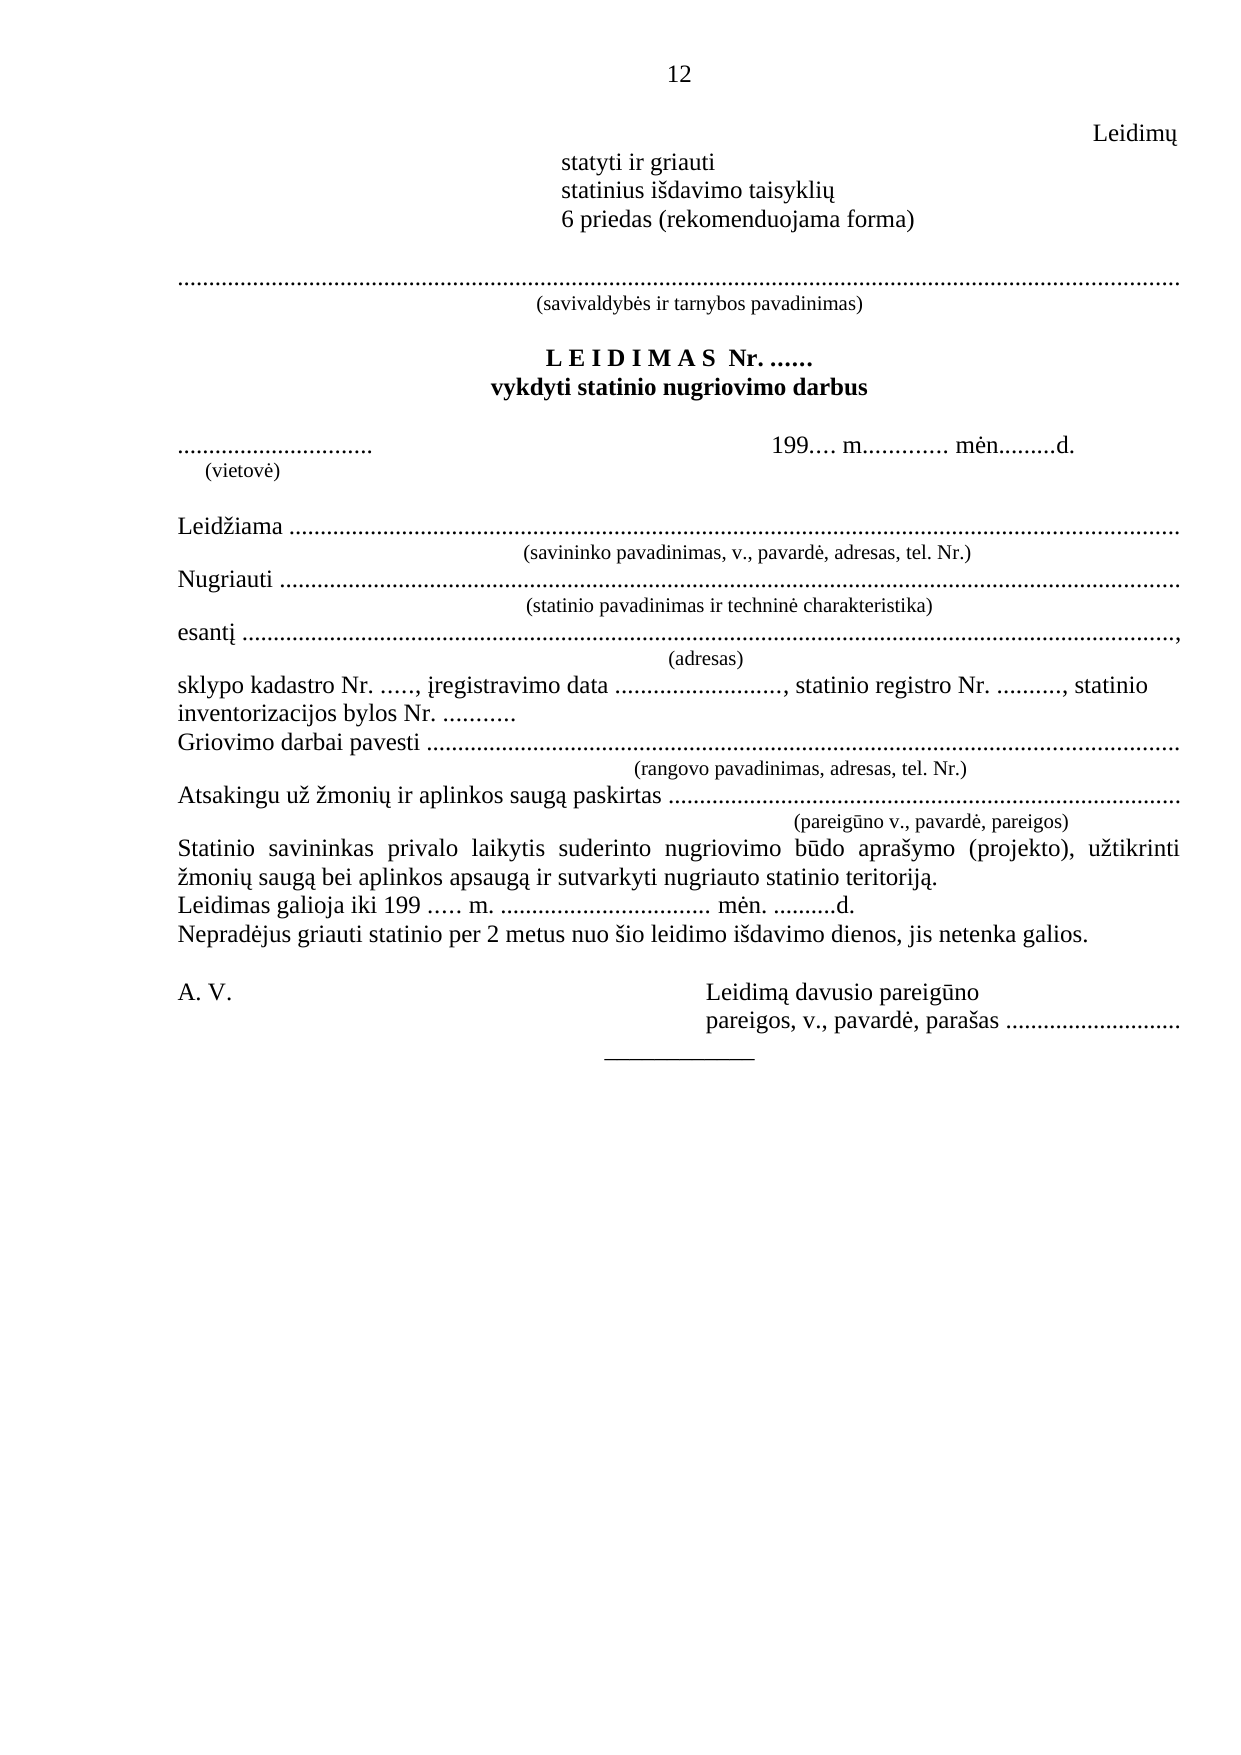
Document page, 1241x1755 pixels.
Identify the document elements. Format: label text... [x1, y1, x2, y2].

text Leidimas galioja iki 199 m. mėn. d. [177, 890, 1181, 919]
text statinius išdavimo taisyklių [561, 176, 1181, 204]
text (statinio pavadinimas ir techninė charakteristika) [177, 593, 1181, 617]
text Statinio savininkas privalo laikytis suderinto nugriovimo būdo aprašymo (projekto), užtikrinti žmonių saugą bei aplinkos apsaugą ir sutvarkyti nugriauto statinio teritoriją. [177, 833, 1181, 890]
text inventorizacijos bylos Nr. . [177, 698, 1181, 727]
text Atsakingu už žmonių ir aplinkos saugą paskirtas [177, 780, 1181, 809]
text Griovimo darbai pavesti [177, 727, 1181, 756]
text (savivaldybės ir tarnybos pavadinimas) [177, 291, 1181, 315]
text LEIDIMAS Nr. [177, 343, 1181, 372]
text 6 priedas (rekomenduojama forma) [561, 204, 1181, 233]
text sklypo kadastro Nr. , įregistravimo data , statinio registro Nr. , statinio [177, 670, 1181, 698]
text Leidimų statyti ir griauti [561, 118, 1181, 176]
text vykdyti statinio nugriovimo darbus [177, 372, 1181, 401]
text (vietovė) [177, 458, 1181, 482]
text (pareigūno v., pavardė, pareigos) [177, 809, 1181, 833]
text pareigos, v., pavardė, parašas [177, 1005, 1181, 1034]
text Nugriauti [177, 564, 1181, 593]
text (rangovo pavadinimas, adresas, tel. Nr.) [177, 756, 1181, 780]
text (savininko pavadinimas, v., pavardė, adresas, tel. Nr.) [177, 540, 1181, 564]
text A. V. Leidimą davusio pareigūno [177, 977, 1181, 1005]
text ____________ [177, 1034, 1181, 1063]
text (adresas) [177, 646, 1181, 670]
text 199 m. mėn. d. [177, 430, 1181, 458]
text Nepradėjus griauti statinio per 2 metus nuo šio leidimo išdavimo dienos, jis netenka galios. [177, 919, 1181, 948]
text Leidžiama [177, 511, 1181, 540]
text esantį , [177, 617, 1181, 646]
